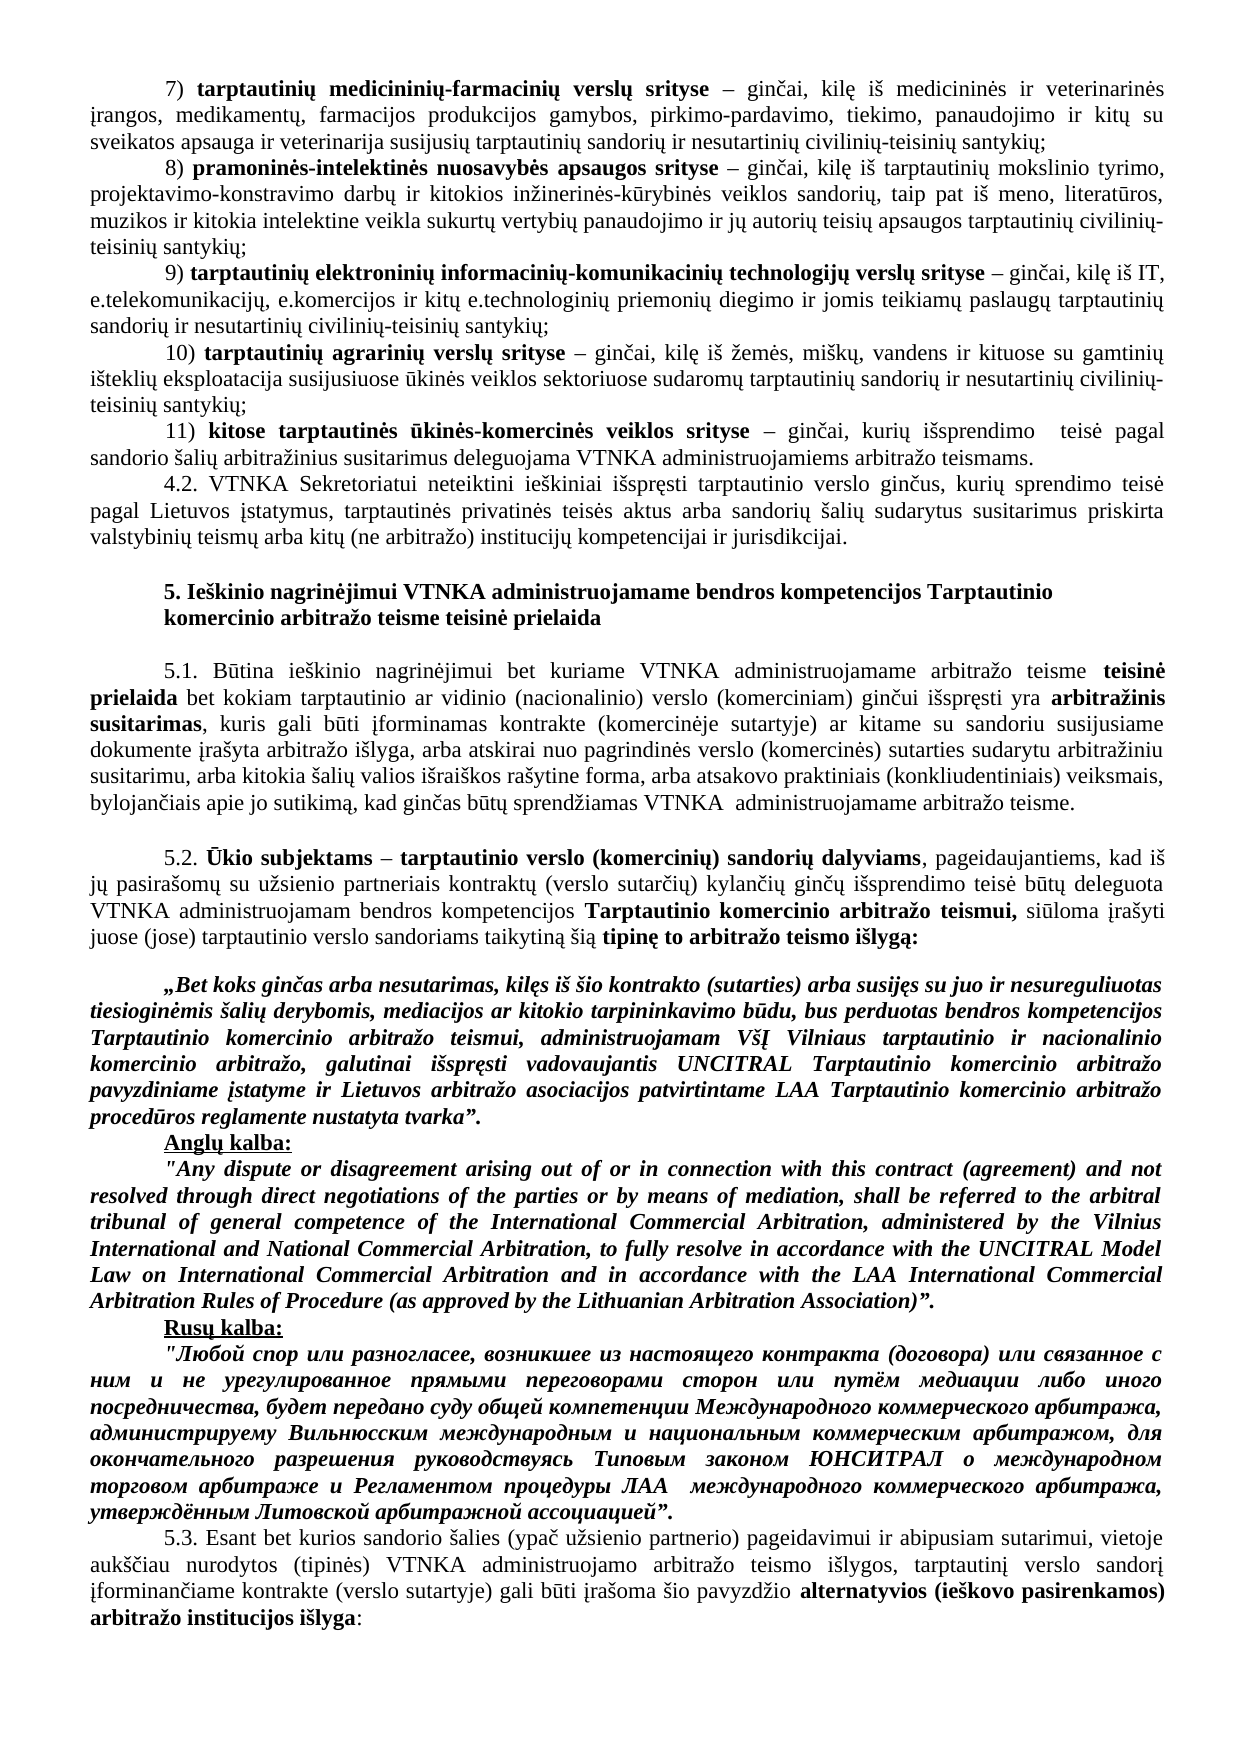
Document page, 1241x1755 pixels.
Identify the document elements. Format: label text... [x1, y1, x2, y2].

text 11) kitose tarptautinės ūkinės-komercinės veiklos srityse – ginčai, kurių išsprendimo teisė pagal sandorio šalių arbitražinius susitarimus deleguojama VTNKA administruojamiems arbitražo teismams. [90, 418, 1165, 470]
text "Any dispute or disagreement arising out of or in connection with this contract (agreement) and not resolved through direct negotiations of the parties or by means of mediation, shall be referred to the arbitral tribunal of general competence of the International Commercial Arbitration, administered by the Vilnius International and National Commercial Arbitration, to fully resolve in accordance with the UNCITRAL Model Law on International Commercial Arbitration and in accordance with the LAA International Commercial Arbitration Rules of Procedure (as approved by the Lithuanian Arbitration Association)”. [90, 1156, 1165, 1314]
text 5.1. Būtina ieškinio nagrinėjimui bet kuriame VTNKA administruojamame arbitražo teisme teisinė prielaida bet kokiam tarptautinio ar vidinio (nacionalinio) verslo (komerciniam) ginčui išspręsti yra arbitražinis susitarimas, kuris gali būti įforminamas kontrakte (komercinėje sutartyje) ar kitame su sandoriu susijusiame dokumente įrašyta arbitražo išlyga, arba atskirai nuo pagrindinės verslo (komercinės) sutarties sudarytu arbitražiniu susitarimu, arba kitokia šalių valios išraiškos rašytine forma, arba atsakovo praktiniais (konkliudentiniais) veiksmais, bylojančiais apie jo sutikimą, kad ginčas būtų sprendžiamas VTNKA administruojamame arbitražo teisme. [90, 657, 1165, 815]
text 5.2. Ūkio subjektams – tarptautinio verslo (komercinių) sandorių dalyviams, pageidaujantiems, kad iš jų pasirašomų su užsienio partneriais kontraktų (verslo sutarčių) kylančių ginčų išsprendimo teisė būtų deleguota VTNKA administruojamam bendros kompetencijos Tarptautinio komercinio arbitražo teismui, siūloma įrašyti juose (jose) tarptautinio verslo sandoriams taikytiną šią tipinę to arbitražo teismo išlygą: [90, 844, 1165, 949]
text 4.2. VTNKA Sekretoriatui neteiktini ieškiniai išspręsti tarptautinio verslo ginčus, kurių sprendimo teisė pagal Lietuvos įstatymus, tarptautinės privatinės teisės aktus arba sandorių šalių sudarytus susitarimus priskirta valstybinių teismų arba kitų (ne arbitražo) institucijų kompetencijai ir jurisdikcijai. [90, 470, 1165, 549]
text 8) pramoninės-intelektinės nuosavybės apsaugos srityse – ginčai, kilę iš tarptautinių mokslinio tyrimo, projektavimo-konstravimo darbų ir kitokios inžinerinės-kūrybinės veiklos sandorių, taip pat iš meno, literatūros, muzikos ir kitokia intelektine veikla sukurtų vertybių panaudojimo ir jų autorių teisių apsaugos tarptautinių civilinių-teisinių santykių; [90, 154, 1165, 259]
text Anglų kalba: [90, 1129, 1165, 1156]
text Rusų kalba: [90, 1314, 1165, 1340]
text 7) tarptautinių medicininių-farmacinių verslų srityse – ginčai, kilę iš medicininės ir veterinarinės įrangos, medikamentų, farmacijos produkcijos gamybos, pirkimo-pardavimo, tiekimo, panaudojimo ir kitų su sveikatos apsauga ir veterinarija susijusių tarptautinių sandorių ir nesutartinių civilinių-teisinių santykių; [90, 75, 1165, 154]
text 10) tarptautinių agrarinių verslų srityse – ginčai, kilę iš žemės, miškų, vandens ir kituose su gamtinių išteklių eksploatacija susijusiuose ūkinės veiklos sektoriuose sudaromų tarptautinių sandorių ir nesutartinių civilinių-teisinių santykių; [90, 338, 1165, 418]
text 5. Ieškinio nagrinėjimui VTNKA administruojamame bendros kompetencijos Tarptautinio komercinio arbitražo teisme teisinė prielaida [164, 578, 1165, 631]
text 5.3. Esant bet kurios sandorio šalies (ypač užsienio partnerio) pageidavimui ir abipusiam sutarimui, vietoje aukščiau nurodytos (tipinės) VTNKA administruojamo arbitražo teismo išlygos, tarptautinį verslo sandorį įforminančiame kontrakte (verslo sutartyje) gali būti įrašoma šio pavyzdžio alternatyvios (ieškovo pasirenkamos) arbitražo institucijos išlyga: [90, 1524, 1165, 1630]
text 9) tarptautinių elektroninių informacinių-komunikacinių technologijų verslų srityse – ginčai, kilę iš IT, e.telekomunikacijų, e.komercijos ir kitų e.technologinių priemonių diegimo ir jomis teikiamų paslaugų tarptautinių sandorių ir nesutartinių civilinių-teisinių santykių; [90, 259, 1165, 338]
text „Bet koks ginčas arba nesutarimas, kilęs iš šio kontrakto (sutarties) arba susijęs su juo ir nesureguliuotas tiesioginėmis šalių derybomis, mediacijos ar kitokio tarpininkavimo būdu, bus perduotas bendros kompetencijos Tarptautinio komercinio arbitražo teismui, administruojamam VšĮ Vilniaus tarptautinio ir nacionalinio komercinio arbitražo, galutinai išspręsti vadovaujantis UNCITRAL Tarptautinio komercinio arbitražo pavyzdiniame įstatyme ir Lietuvos arbitražo asociacijos patvirtintame LAA Tarptautinio komercinio arbitražo procedūros reglamente nustatyta tvarka”. [90, 971, 1165, 1129]
text "Любой спор или разногласeе, возникшее из настоящего контракта (договора) или связанное с ним и не урегулированное прямыми переговорами сторон или путём медиации либо иного посредничества, будет передано суду общей компетенции Международного коммерческого арбитража, администрируему Вильнюсским международным и национальным коммерческим арбитражом, для окончательного разрешения руководствуясь Типовым законом ЮНСИТРАЛ о международном торговом арбитраже и Регламентом процедуры ЛАА международного коммерческого арбитража, утверждённым Литовской арбитражной ассоциацией”. [90, 1340, 1165, 1524]
